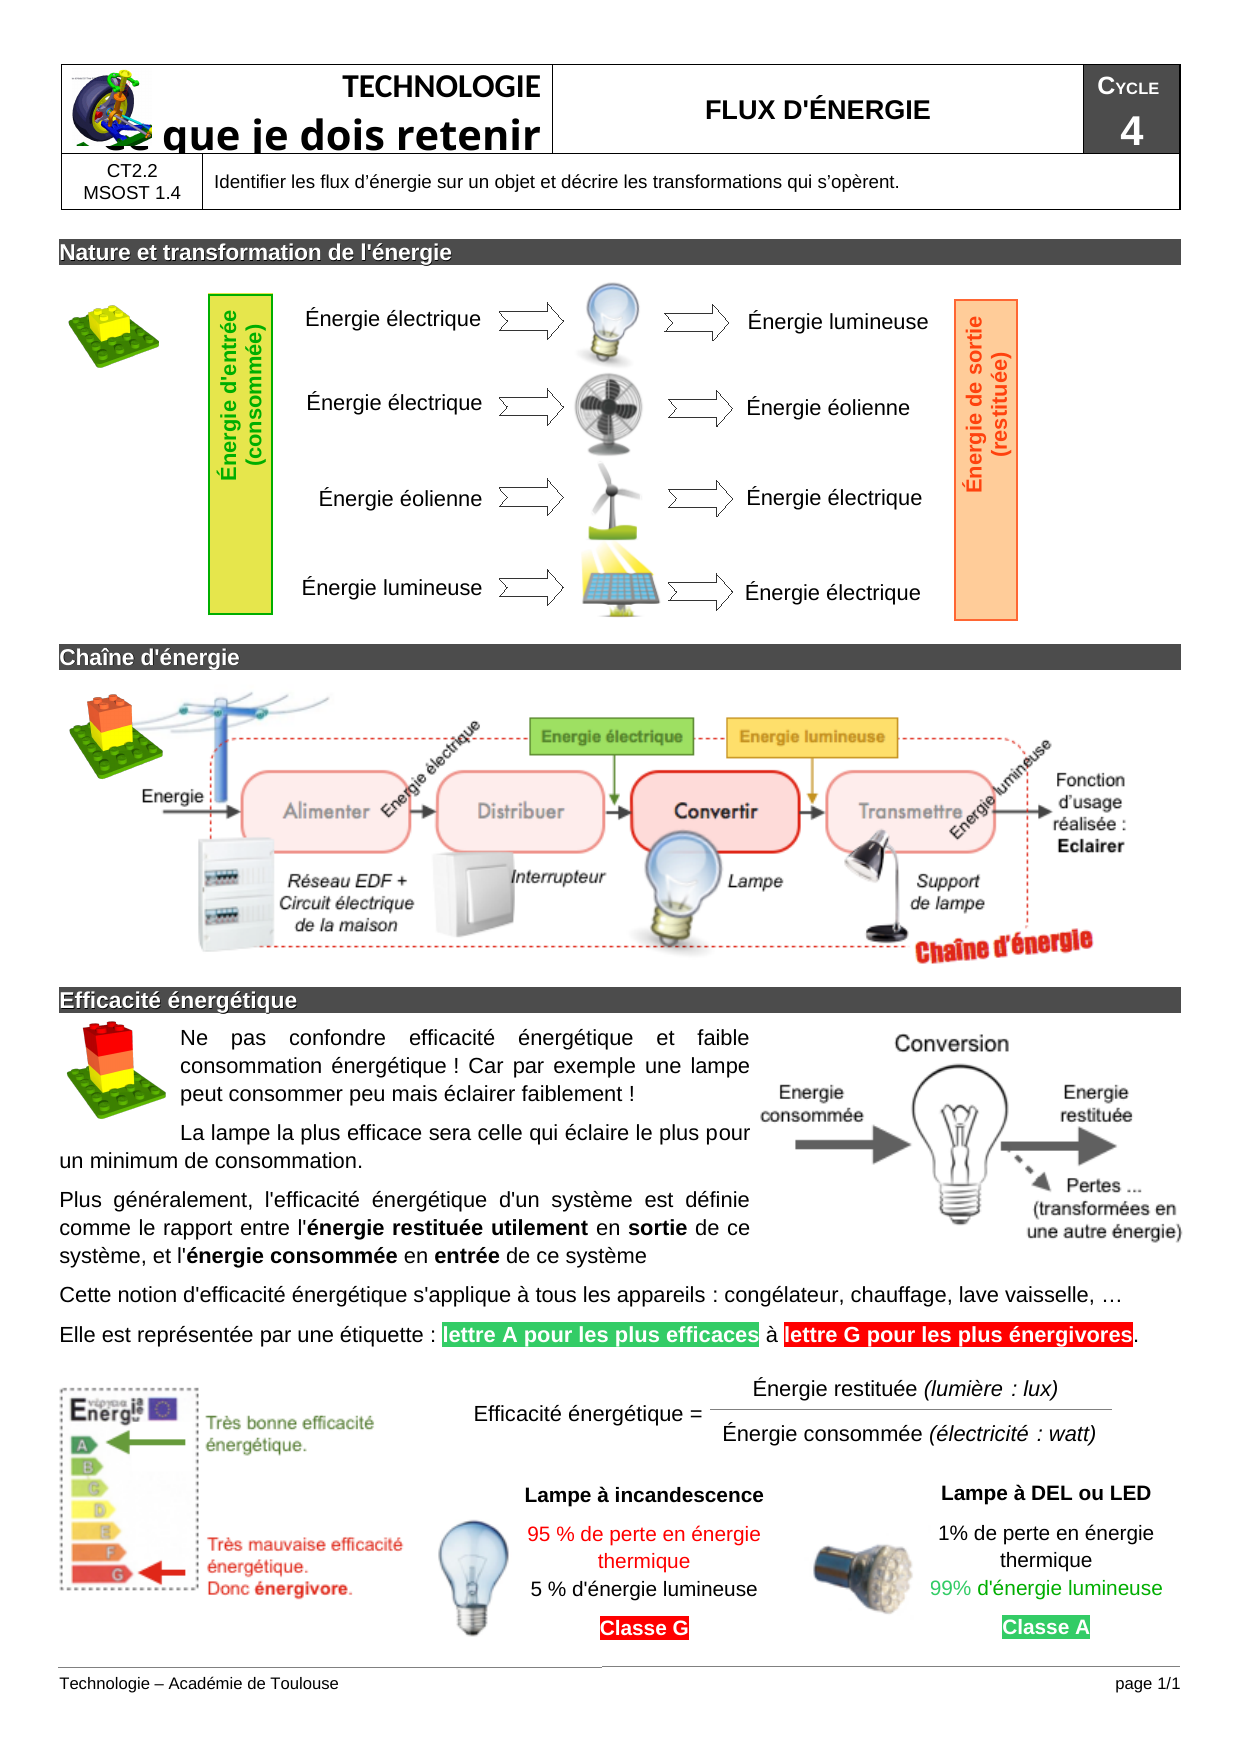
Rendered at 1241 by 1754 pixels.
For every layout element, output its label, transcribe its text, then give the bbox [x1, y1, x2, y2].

text Énergie électrique [293, 390, 482, 416]
picture [799, 1525, 931, 1624]
subtitle Chaîne d'énergie [59, 644, 1181, 670]
text 1% de perte en énergie thermique 99% d'énergie lumineuse [909, 1520, 1183, 1599]
text Classe G [525, 1616, 787, 1640]
text Énergie consommée (électricité : watt) [717, 1421, 1103, 1446]
picture [563, 272, 669, 637]
text La lampe la plus efficace sera celle qui éclaire le plus pour un minimum de consommation. [59, 1120, 750, 1173]
text Efficacité énergétique = [465, 1401, 710, 1426]
picture [424, 1503, 525, 1649]
text Ne pas confondre efficacité énergétique et faible consommation énergétique ! Car par exemple une lampe peut consommer peu mais éclairer faiblement ! [169, 1025, 750, 1106]
text Énergie restituée (lumière : lux) [728, 1376, 1084, 1401]
text Énergie électrique [744, 579, 934, 605]
picture [71, 68, 152, 146]
picture [61, 676, 1145, 971]
text Énergie éolienne [293, 486, 482, 512]
text Classe A [909, 1615, 1183, 1639]
picture [750, 1018, 1193, 1258]
text Énergie d'entrée (consommée) [213, 310, 268, 481]
text 95 % de perte en énergie thermique 5 % d'énergie lumineuse [525, 1522, 787, 1601]
subtitle Efficacité énergétique [59, 987, 1181, 1013]
picture [60, 268, 167, 373]
text Plus généralement, l'efficacité énergétique d'un système est définie comme le rapport entre l'énergie restituée utilement en sortie de ce système, et l'énergie consommée en entrée de ce système [59, 1187, 1181, 1268]
text Énergie lumineuse [293, 575, 482, 600]
text Énergie éolienne [746, 395, 935, 420]
text Énergie lumineuse [747, 308, 940, 334]
text Cette notion d'efficacité énergétique s'applique à tous les appareils : congélateur, chauffage, lave vaisselle, … [59, 1282, 1181, 1307]
text Lampe à DEL ou LED [909, 1481, 1183, 1505]
text Lampe à incandescence [501, 1483, 787, 1507]
text Énergie électrique [297, 305, 481, 331]
picture [51, 1378, 414, 1611]
text Énergie de sortie (restituée) [959, 316, 1013, 494]
text Elle est représentée par une étiquette : lettre A pour les plus efficaces à lettre G pour les plus énergivores. [59, 1322, 1181, 1347]
subtitle Nature et transformation de l'énergie [59, 239, 1181, 265]
text Énergie électrique [746, 485, 935, 510]
picture [62, 1017, 169, 1122]
